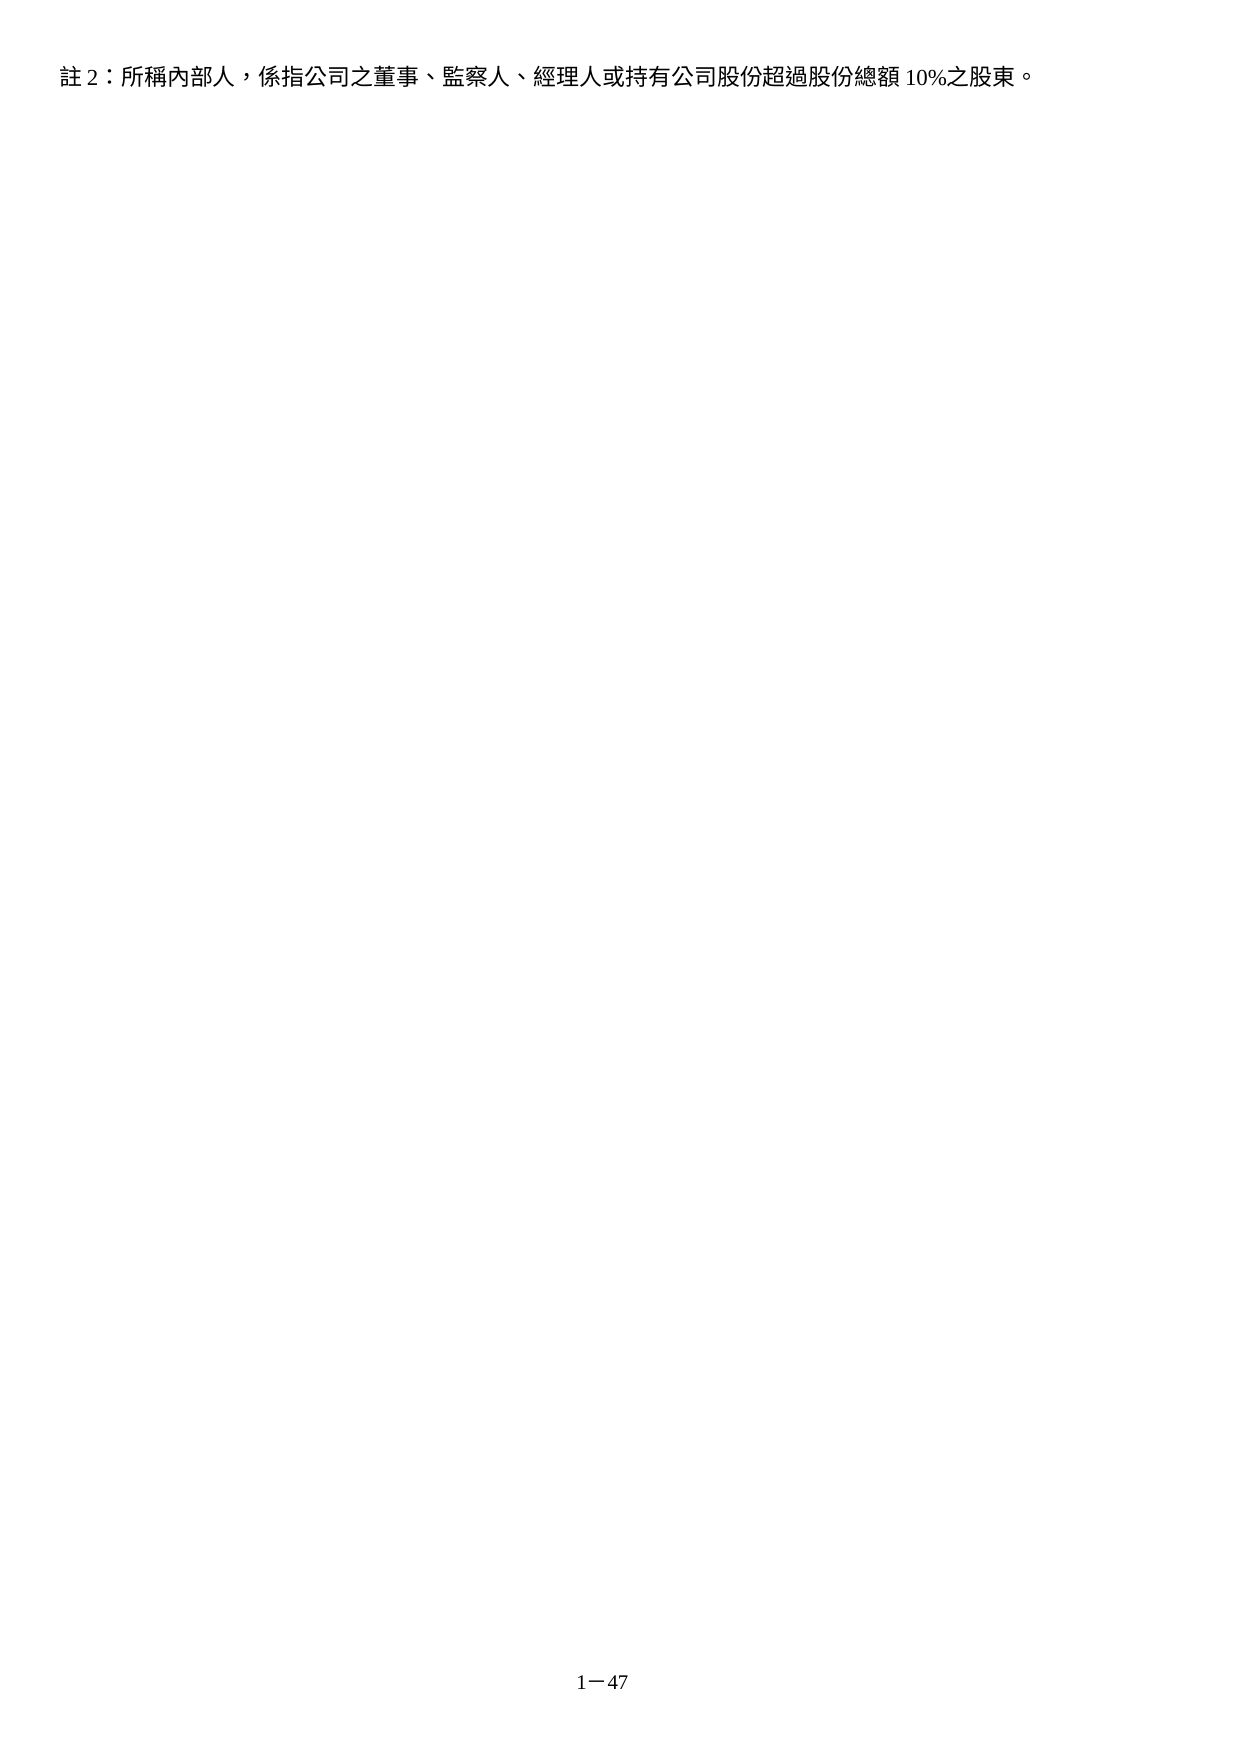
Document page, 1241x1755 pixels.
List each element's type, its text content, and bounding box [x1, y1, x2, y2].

text 註2：所稱內部人，係指公司之董事、監察人、經理人或持有公司股份超過股份總額10%之股東。 [59, 59, 1181, 92]
